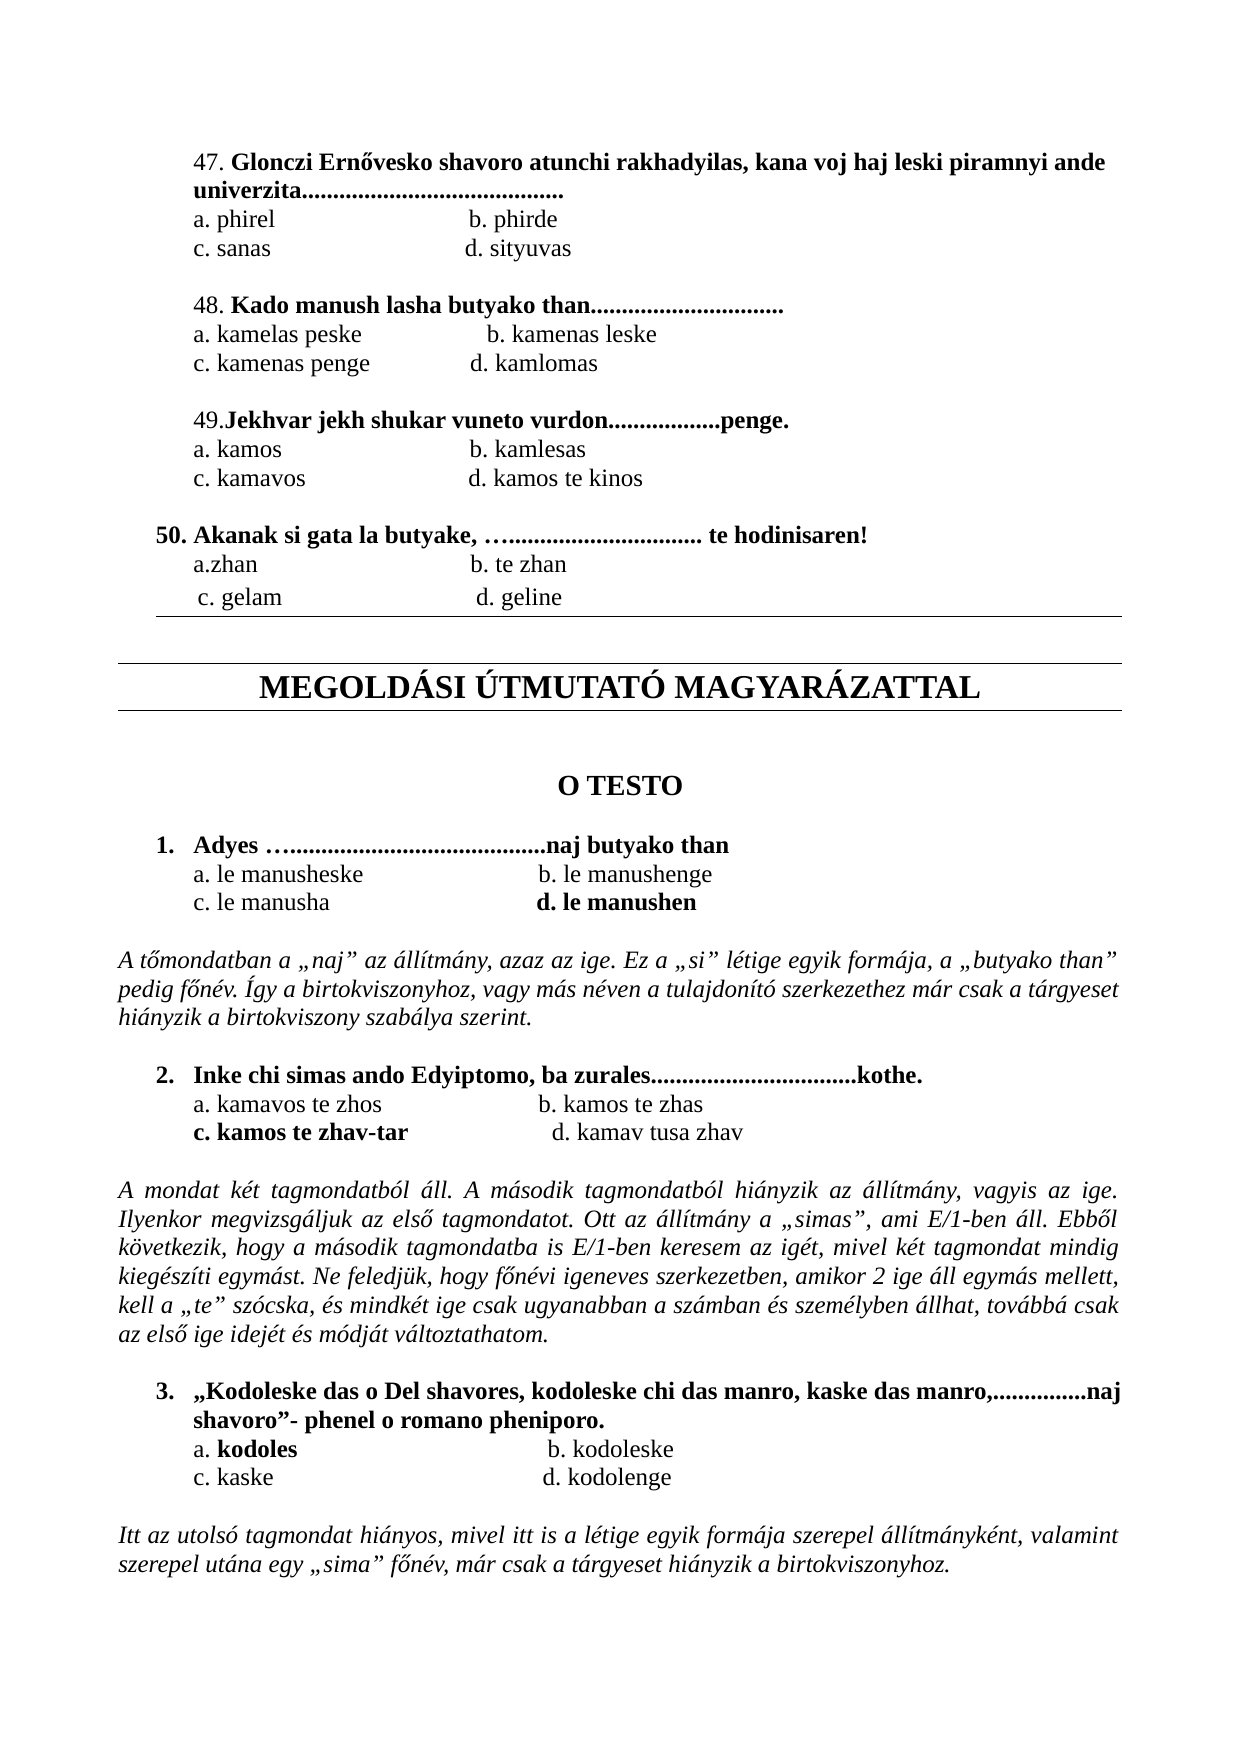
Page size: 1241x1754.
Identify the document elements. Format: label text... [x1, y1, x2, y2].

text A mondat két tagmondatból áll. A második tagmondatból hiányzik az állítmány, vagyis az ige. Ilyenkor megvizsgáljuk az első tagmondatot. Ott az állítmány a „simas”, ami E/1-ben áll. Ebből következik, hogy a második tagmondatba is E/1-ben keresem az igét, mivel két tagmondat mindig kiegészíti egymást. Ne feledjük, hogy főnévi igeneves szerkezetben, amikor 2 ige áll egymás mellett, kell a „te” szócska, és mindkét ige csak ugyanabban a számban és személyben állhat, továbbá csak az első ige idejét és módját változtathatom. [118, 1175, 1122, 1347]
text Itt az utolsó tagmondat hiányos, mivel itt is a létige egyik formája szerepel állítmányként, valamint szerepel utána egy „sima” főnév, már csak a tárgyeset hiányzik a birtokviszonyhoz. [118, 1520, 1122, 1577]
list 48. Kado manush lasha butyako than............................... [156, 291, 1122, 319]
list a. kamos b. kamlesas [156, 434, 1122, 463]
list Inke chi simas ando Edyiptomo, ba zurales.................................kothe. [156, 1060, 1122, 1089]
list Adyes ….........................................naj butyako than [156, 830, 1122, 859]
list a. kamelas peske b. kamenas leske [156, 319, 1122, 348]
list c. kamos te zhav-tar d. kamav tusa zhav [156, 1117, 1122, 1146]
list c. sanas d. sityuvas [156, 233, 1122, 262]
list Akanak si gata la butyake, …............................... te hodinisaren! [156, 521, 1122, 549]
list c. le manusha d. le manushen [156, 887, 1122, 916]
list a. kodoles b. kodoleske [156, 1434, 1122, 1462]
text MEGOLDÁSI ÚTMUTATÓ MAGYARÁZATTAL [118, 664, 1122, 710]
list a. phirel b. phirde [156, 204, 1122, 233]
text O TESTO [118, 768, 1122, 801]
list „Kodoleske das o Del shavores, kodoleske chi das manro, kaske das manro,...............naj shavoro”- phenel o romano pheniporo. [156, 1376, 1122, 1434]
list 47. Glonczi Ernővesko shavoro atunchi rakhadyilas, kana voj haj leski piramnyi ande univerzita.......................................... [156, 147, 1122, 204]
list c. kaske d. kodolenge [156, 1462, 1122, 1491]
list 49.Jekhvar jekh shukar vuneto vurdon..................penge. [156, 406, 1122, 434]
list a. le manusheske b. le manushenge [156, 859, 1122, 887]
list c. gelam d. geline [156, 578, 1122, 616]
list a.zhan b. te zhan [156, 549, 1122, 578]
text A tőmondatban a „naj” az állítmány, azaz az ige. Ez a „si” létige egyik formája, a „butyako than” pedig főnév. Így a birtokviszonyhoz, vagy más néven a tulajdonító szerkezethez már csak a tárgyeset hiányzik a birtokviszony szabálya szerint. [118, 945, 1122, 1031]
list a. kamavos te zhos b. kamos te zhas [156, 1089, 1122, 1117]
list c. kamavos d. kamos te kinos [156, 463, 1122, 492]
list c. kamenas penge d. kamlomas [156, 348, 1122, 377]
